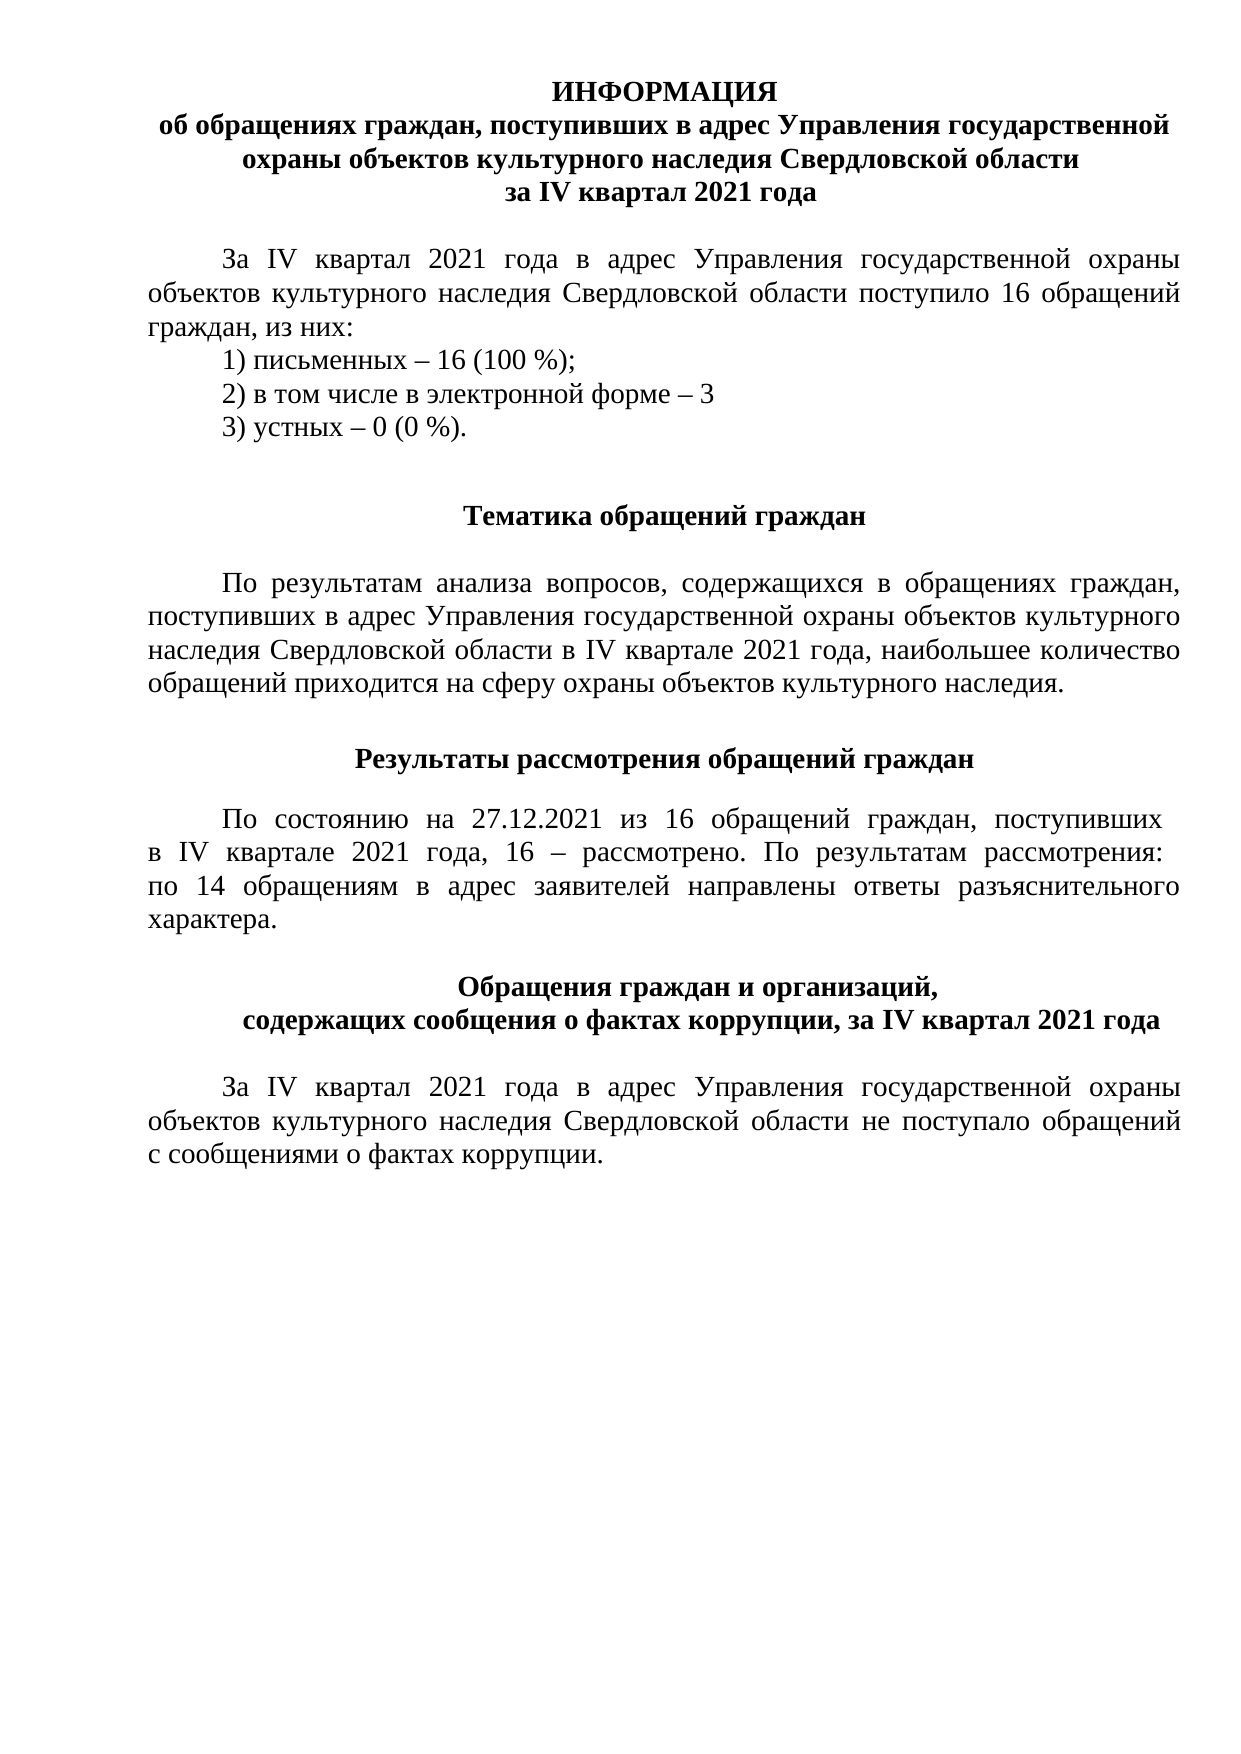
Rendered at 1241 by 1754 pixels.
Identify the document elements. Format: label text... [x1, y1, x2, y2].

text содержащих сообщения о фактах коррупции, за IV квартал 2021 года [148, 1002, 1181, 1036]
text Тематика обращений граждан [148, 500, 1181, 531]
text По состоянию на 27.12.2021 из 16 обращений граждан, поступивших в IV квартале 2021 года, 16 – рассмотрено. По результатам рассмотрения: по 14 обращениям в адрес заявителей направлены ответы разъяснительного характера. [148, 801, 1181, 935]
text 1) письменных – 16 (100 %); [148, 342, 1181, 376]
text За IV квартал 2021 года в адрес Управления государственной охраны объектов культурного наследия Свердловской области поступило 16 обращений граждан, из них: [148, 242, 1181, 342]
text Результаты рассмотрения обращений граждан [148, 746, 1181, 773]
text За IV квартал 2021 года в адрес Управления государственной охраны объектов культурного наследия Свердловской области не поступало обращений с сообщениями о фактах коррупции. [148, 1069, 1181, 1170]
text об обращениях граждан, поступивших в адрес Управления государственной охраны объектов культурного наследия Свердловской области за IV квартал 2021 года [148, 107, 1181, 208]
subtitle ИНФОРМАЦИЯ [148, 74, 1181, 107]
text Обращения граждан и организаций, [148, 969, 1181, 1002]
text По результатам анализа вопросов, содержащихся в обращениях граждан, поступивших в адрес Управления государственной охраны объектов культурного наследия Свердловской области в IV квартале 2021 года, наибольшее количество обращений приходится на сферу охраны объектов культурного наследия. [148, 565, 1181, 699]
text 3) устных – 0 (0 %). [148, 409, 1181, 443]
text 2) в том числе в электронной форме – 3 [148, 376, 1181, 409]
